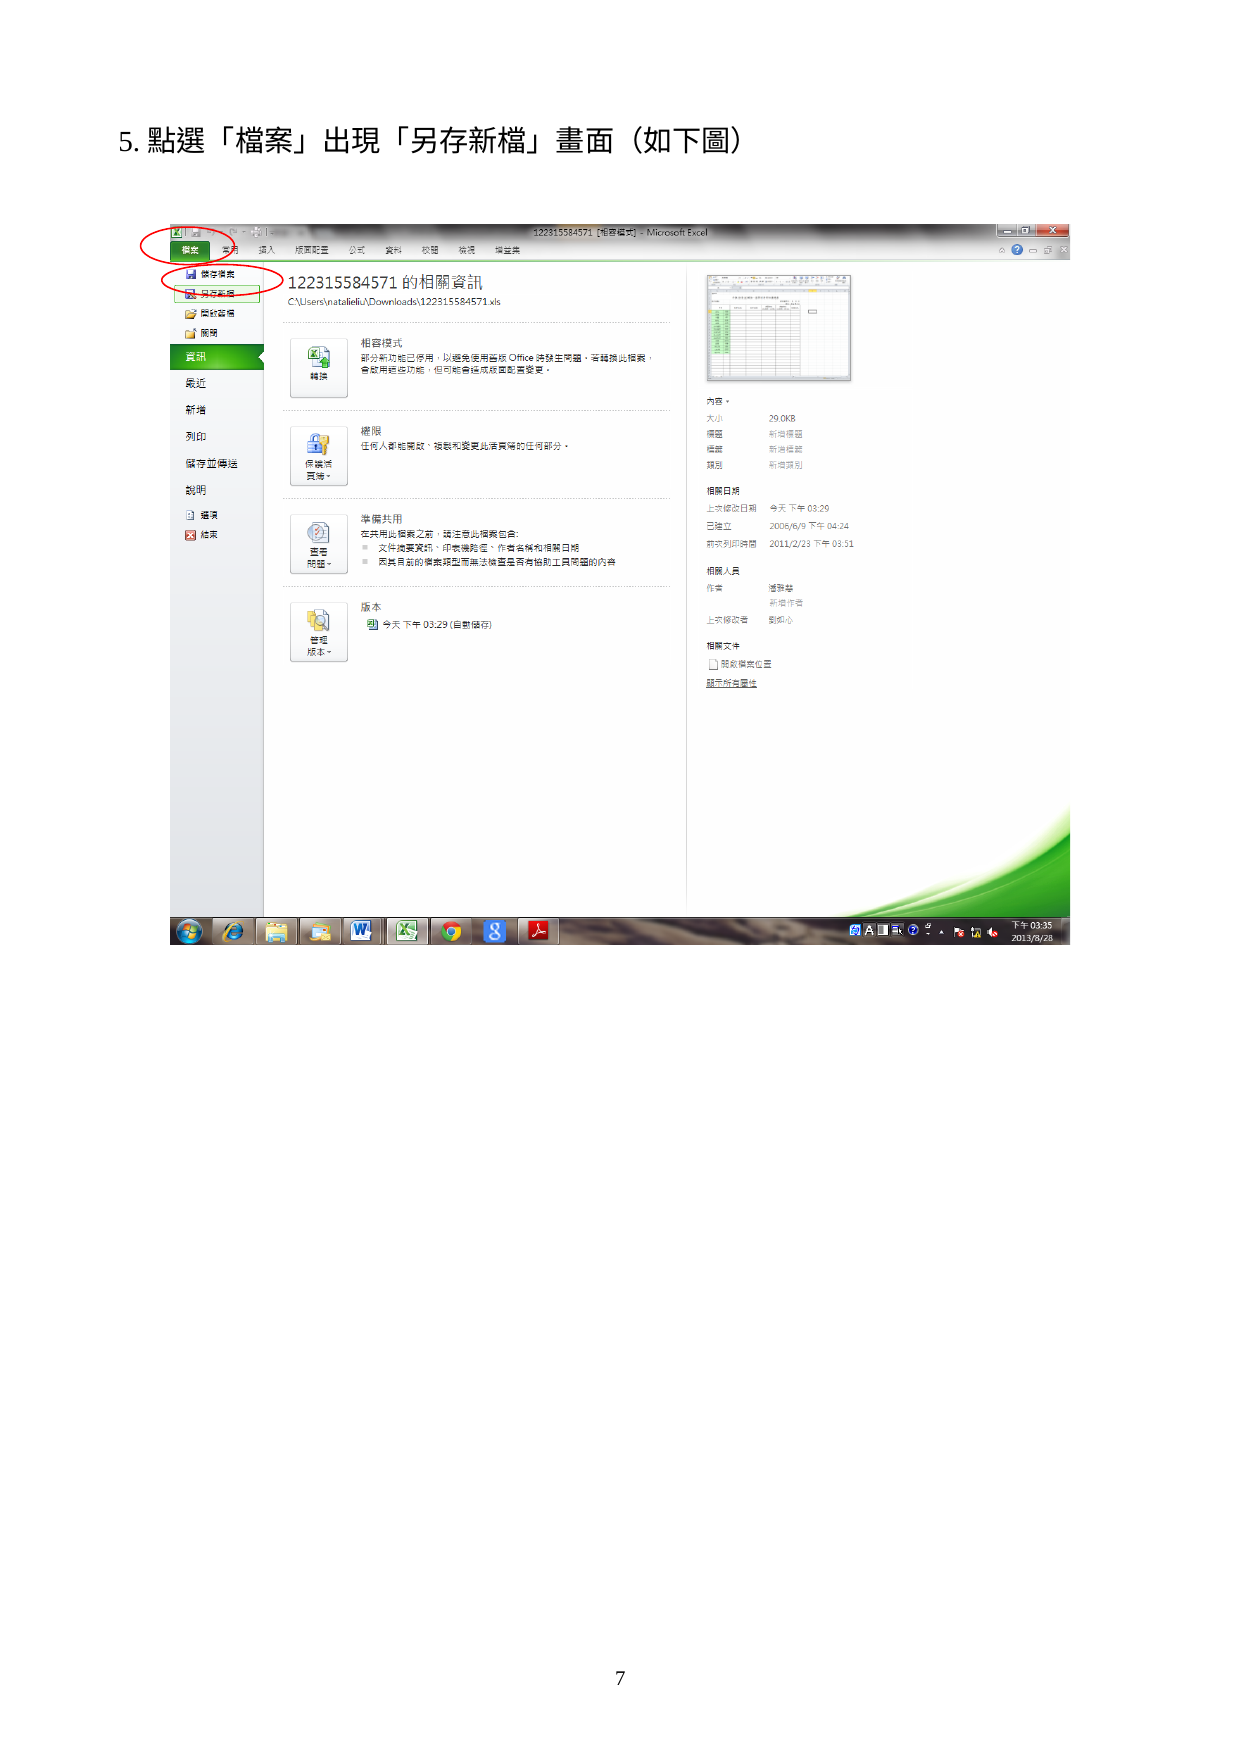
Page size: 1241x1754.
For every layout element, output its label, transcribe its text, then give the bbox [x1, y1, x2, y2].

text 5. 點選「檔案」出現「另存新檔」畫面（如下圖） [118, 97, 1122, 159]
